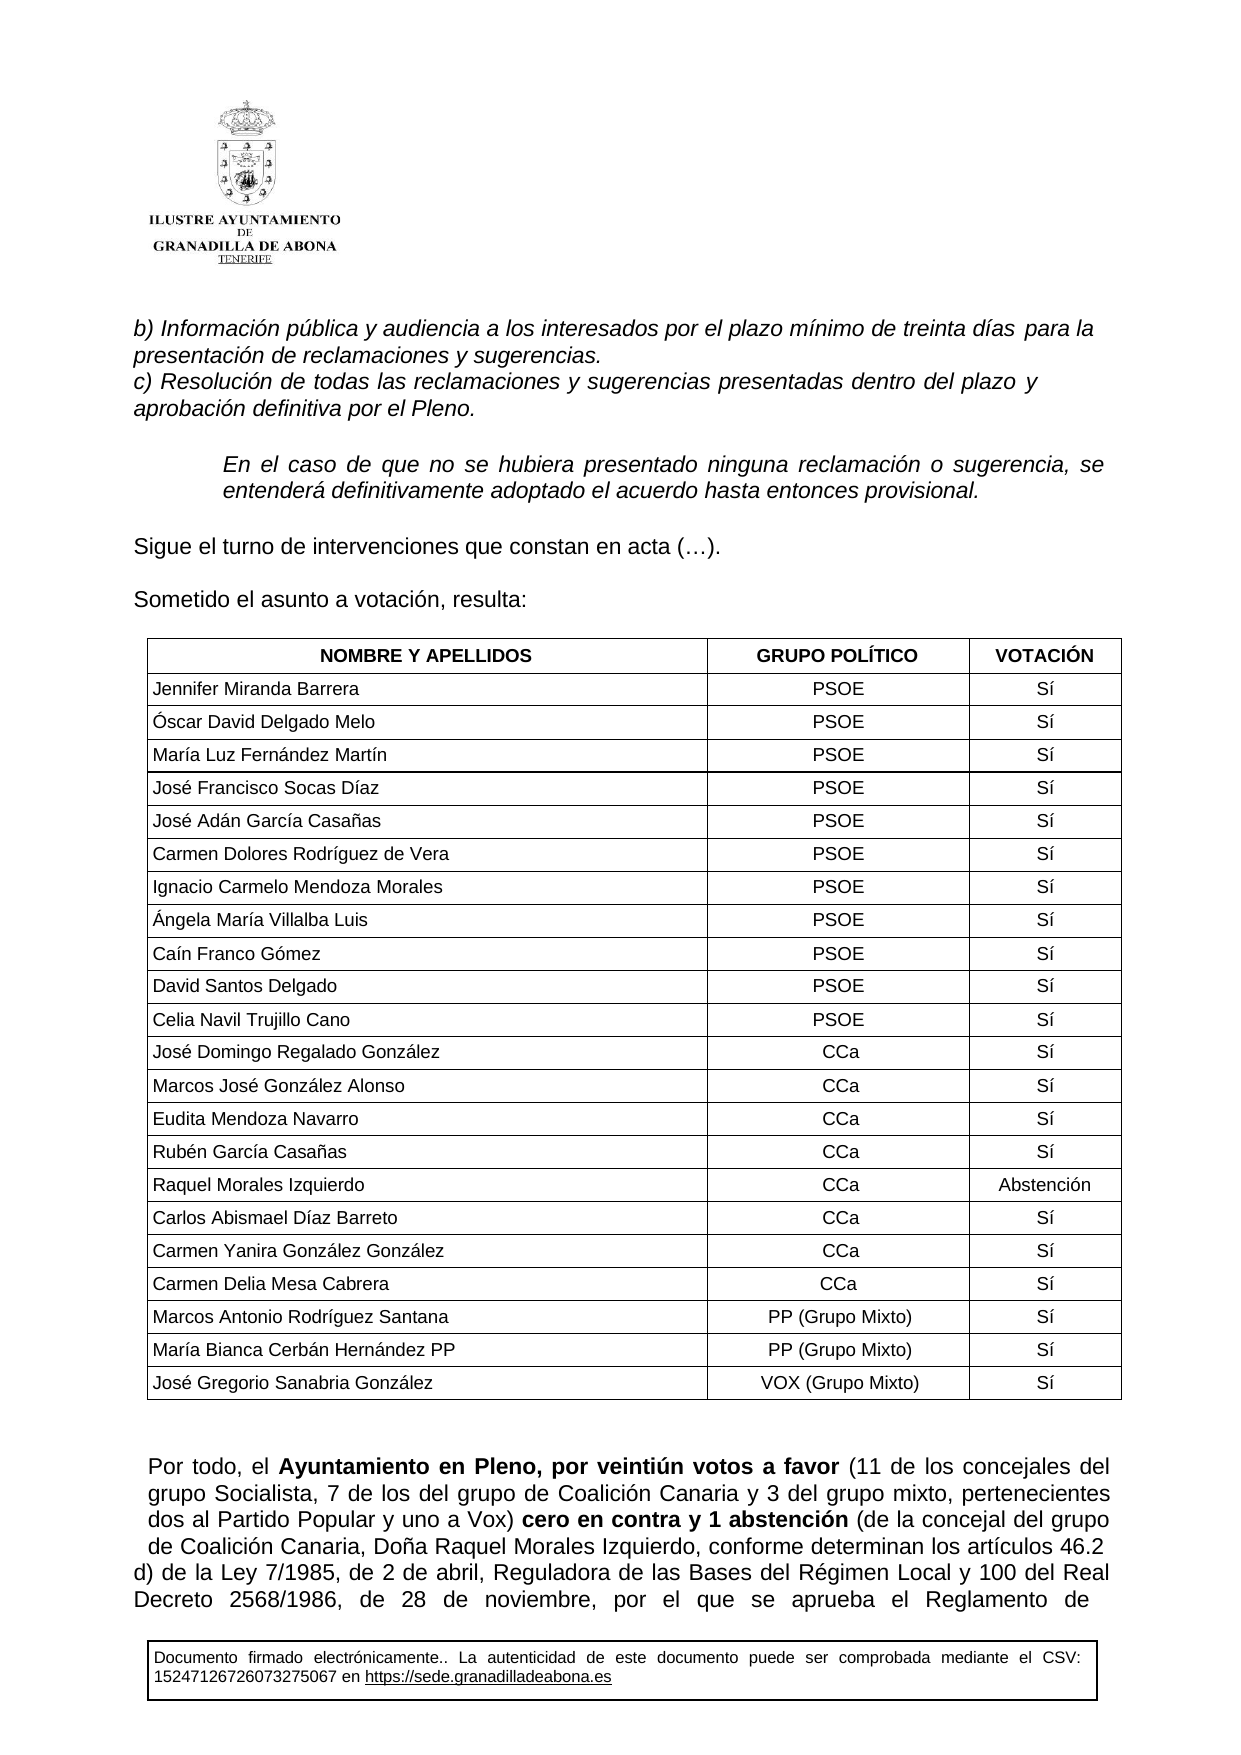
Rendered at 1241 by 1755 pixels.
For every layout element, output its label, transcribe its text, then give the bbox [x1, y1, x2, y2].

table_cell PSOE [708, 674, 969, 705]
table_cell Sí [970, 1367, 1121, 1399]
table_cell Sí [970, 1202, 1121, 1234]
table_cell Sí [970, 674, 1121, 705]
table_cell Sí [970, 905, 1121, 937]
table_cell Sí [970, 773, 1121, 804]
table_cell Sí [970, 1103, 1121, 1135]
table_cell José Domingo Regalado González [148, 1037, 707, 1069]
table_cell CCa [708, 1103, 969, 1135]
table_cell Ángela María Villalba Luis [148, 905, 707, 937]
table_cell Marcos Antonio Rodríguez Santana [148, 1301, 707, 1333]
table_cell Sí [970, 1136, 1121, 1168]
table_cell Sí [970, 806, 1121, 837]
table_cell David Santos Delgado [148, 971, 707, 1003]
table_cell José Francisco Socas Díaz [148, 773, 707, 804]
table_cell PP (Grupo Mixto) [708, 1334, 969, 1366]
list Resolución de todas las reclamaciones y sugerencias presentadas dentro del plazo y aprobación definitiva por el Pleno. [133, 368, 1111, 421]
text En el caso de que no se hubiera presentado ninguna reclamación o sugerencia, se entenderá definitivamente adoptado el acuerdo hasta entonces provisional. [223, 451, 1111, 503]
table_cell VOX (Grupo Mixto) [708, 1367, 969, 1399]
table_cell Sí [970, 938, 1121, 969]
table_cell PSOE [708, 806, 969, 837]
table_cell María Luz Fernández Martín [148, 740, 707, 771]
table_cell Sí [970, 1301, 1121, 1333]
table_cell Carmen Yanira González González [148, 1235, 707, 1267]
table_cell Sí [970, 740, 1121, 771]
table_cell Sí [970, 1070, 1121, 1102]
text Por todo, el Ayuntamiento en Pleno, por veintiún votos a favor (11 de los concejales del grupo Socialista, 7 de los del grupo de Coalición Canaria y 3 del grupo mixto, pertenecientes dos al Partido Popular y uno a Vox) cero en contra y 1 abstención (de la concejal del grupo de Coalición Canaria, Doña Raquel Morales Izquierdo, conforme determinan los artículos 46.2 [148, 1453, 1111, 1559]
table_header NOMBRE Y APELLIDOS [148, 639, 707, 672]
list Información pública y audiencia a los interesados por el plazo mínimo de treinta días para la presentación de reclamaciones y sugerencias. [133, 315, 1111, 368]
table_header GRUPO POLÍTICO [708, 639, 969, 672]
table_cell Caín Franco Gómez [148, 938, 707, 969]
table_cell María Bianca Cerbán Hernández PP [148, 1334, 707, 1366]
table_cell Sí [970, 1037, 1121, 1069]
table_cell CCa [708, 1037, 969, 1069]
table_cell PSOE [708, 1004, 969, 1036]
table_cell PSOE [708, 872, 969, 903]
table_cell CCa [708, 1235, 969, 1267]
table_cell José Adán García Casañas [148, 806, 707, 837]
table_cell PSOE [708, 839, 969, 871]
table_cell José Gregorio Sanabria González [148, 1367, 707, 1399]
table_cell CCa [708, 1169, 969, 1201]
table_cell CCa [708, 1202, 969, 1234]
table_cell Sí [970, 839, 1121, 871]
table_cell CCa [708, 1070, 969, 1102]
table_cell CCa [708, 1268, 969, 1300]
table_cell Carlos Abismael Díaz Barreto [148, 1202, 707, 1234]
table_cell Ignacio Carmelo Mendoza Morales [148, 872, 707, 903]
table_cell Raquel Morales Izquierdo [148, 1169, 707, 1201]
table_cell Óscar David Delgado Melo [148, 706, 707, 738]
table_cell Sí [970, 1004, 1121, 1036]
table_cell Abstención [970, 1169, 1121, 1201]
table_cell CCa [708, 1136, 969, 1168]
table_cell PSOE [708, 706, 969, 738]
table_cell PSOE [708, 938, 969, 969]
table_cell Sí [970, 1268, 1121, 1300]
text Sigue el turno de intervenciones que constan en acta (…). Sometido el asunto a votación, resulta: [133, 533, 806, 612]
table_cell Jennifer Miranda Barrera [148, 674, 707, 705]
table_cell Carmen Dolores Rodríguez de Vera [148, 839, 707, 871]
table_header VOTACIÓN [970, 639, 1121, 672]
table_cell PSOE [708, 905, 969, 937]
table_cell Sí [970, 1235, 1121, 1267]
table_cell PP (Grupo Mixto) [708, 1301, 969, 1333]
table_cell PSOE [708, 773, 969, 804]
table_cell Sí [970, 971, 1121, 1003]
table_cell Marcos José González Alonso [148, 1070, 707, 1102]
table_cell Sí [970, 706, 1121, 738]
table_cell PSOE [708, 971, 969, 1003]
table_cell Sí [970, 872, 1121, 903]
table_cell Carmen Delia Mesa Cabrera [148, 1268, 707, 1300]
table_cell Rubén García Casañas [148, 1136, 707, 1168]
table_cell Celia Navil Trujillo Cano [148, 1004, 707, 1036]
text d) de la Ley 7/1985, de 2 de abril, Reguladora de las Bases del Régimen Local y 100 del Real Decreto 2568/1986, de 28 de noviembre, por el que se aprueba el Reglamento de [133, 1559, 1111, 1612]
table_cell Eudita Mendoza Navarro [148, 1103, 707, 1135]
table_cell PSOE [708, 740, 969, 771]
table_cell Sí [970, 1334, 1121, 1366]
